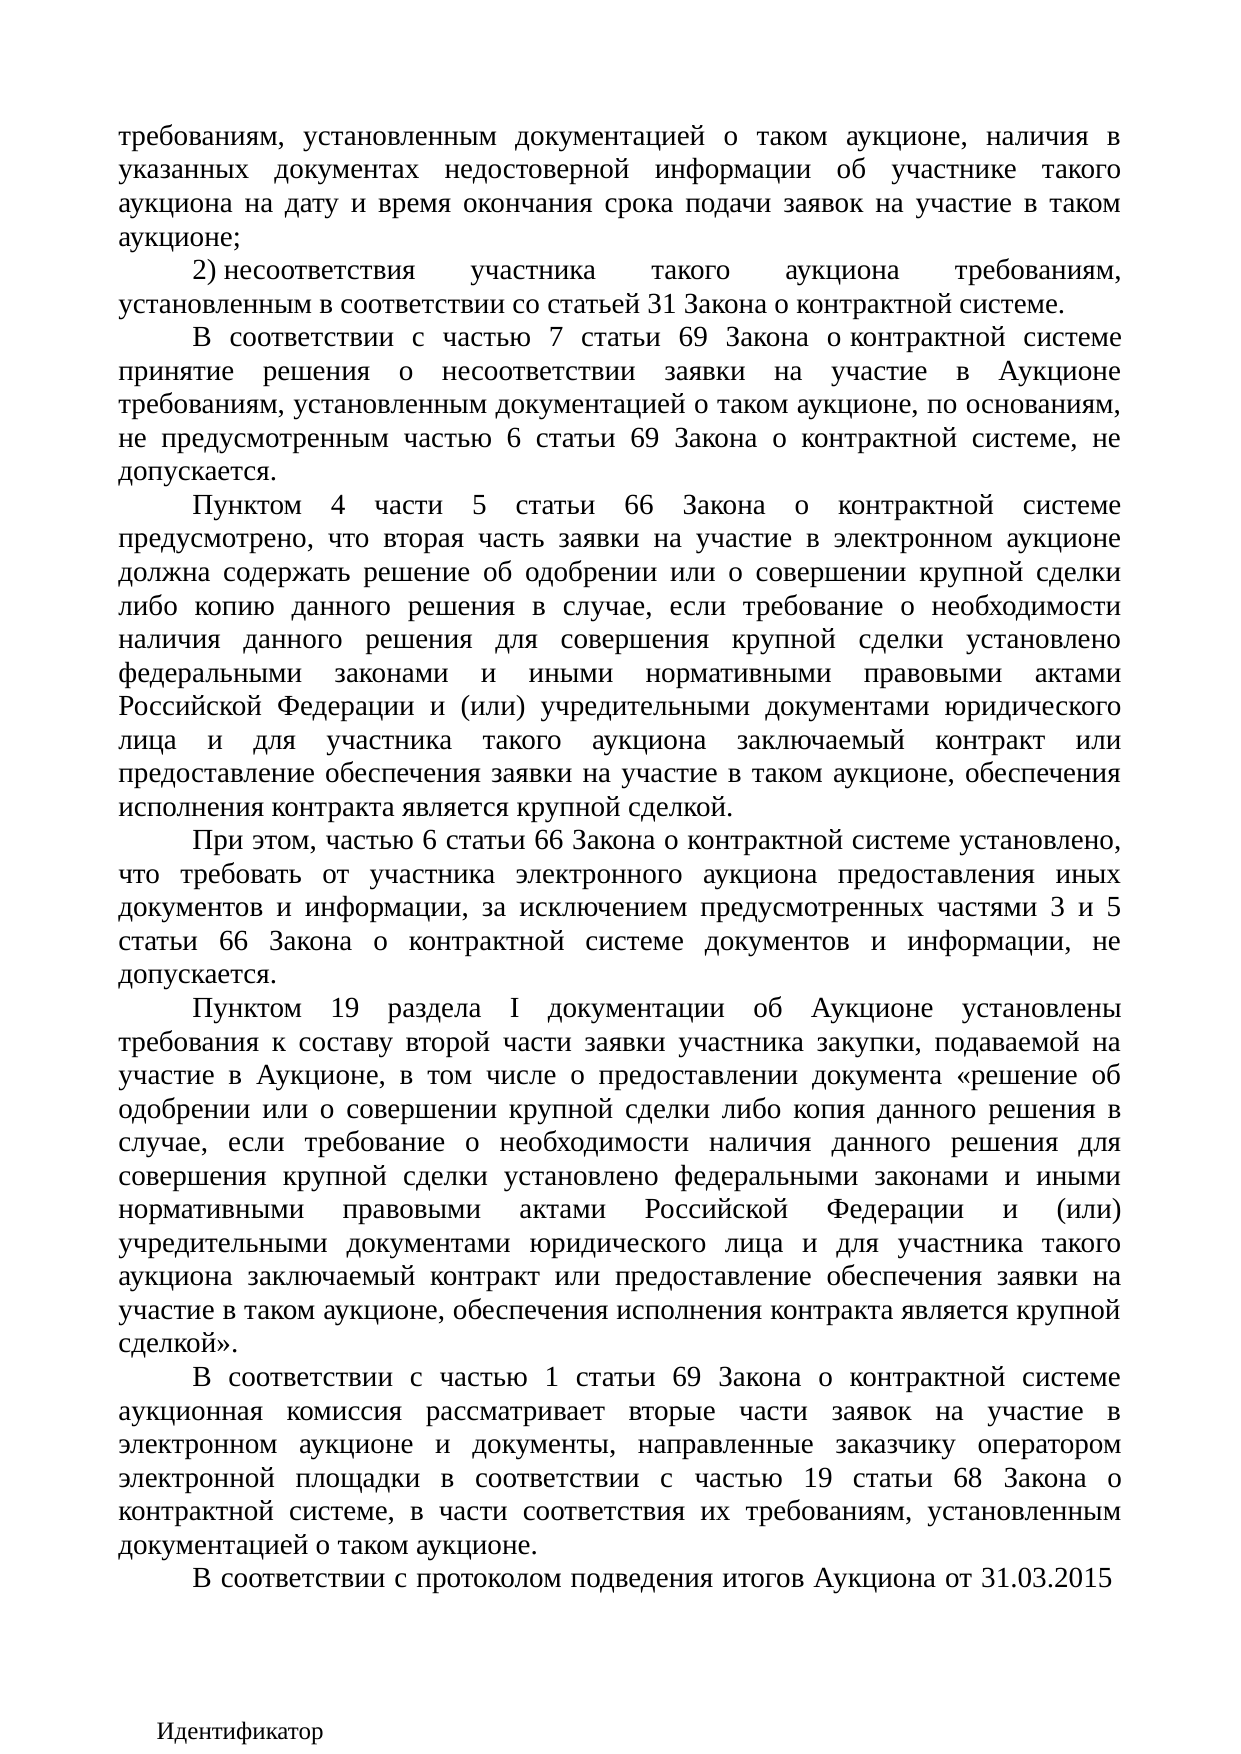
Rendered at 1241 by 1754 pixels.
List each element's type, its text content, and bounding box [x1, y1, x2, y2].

text Пунктом 4 части 5 статьи 66 Закона о контрактной системе предусмотрено, что вторая часть заявки на участие в электронном аукционе должна содержать решение об одобрении или о совершении крупной сделки либо копию данного решения в случае, если требование о необходимости наличия данного решения для совершения крупной сделки установлено федеральными законами и иными нормативными правовыми актами Российской Федерации и (или) учредительными документами юридического лица и для участника такого аукциона заключаемый контракт или предоставление обеспечения заявки на участие в таком аукционе, обеспечения исполнения контракта является крупной сделкой. [118, 487, 1122, 822]
text При этом, частью 6 статьи 66 Закона о контрактной системе установлено, что требовать от участника электронного аукциона предоставления иных документов и информации, за исключением предусмотренных частями 3 и 5 статьи 66 Закона о контрактной системе документов и информации, не допускается. [118, 822, 1122, 990]
text требованиям, установленным документацией о таком аукционе, наличия в указанных документах недостоверной информации об участнике такого аукциона на дату и время окончания срока подачи заявок на участие в таком аукционе; [118, 118, 1122, 252]
text В соответствии с частью 7 статьи 69 Закона о контрактной системе принятие решения о несоответствии заявки на участие в Аукционе требованиям, установленным документацией о таком аукционе, по основаниям, не предусмотренным частью 6 статьи 69 Закона о контрактной системе, не допускается. [118, 319, 1122, 487]
text 2) несоответствия участника такого аукциона требованиям, установленным в соответствии со статьей 31 Закона о контрактной системе. [118, 252, 1122, 319]
text В соответствии с частью 1 статьи 69 Закона о контрактной системе аукционная комиссия рассматривает вторые части заявок на участие в электронном аукционе и документы, направленные заказчику оператором электронной площадки в соответствии с частью 19 статьи 68 Закона о контрактной системе, в части соответствия их требованиям, установленным документацией о таком аукционе. [118, 1359, 1122, 1560]
text В соответствии с протоколом подведения итогов Аукциона от 31.03.2015 [118, 1560, 1122, 1594]
text Пунктом 19 раздела I документации об Аукционе установлены требования к составу второй части заявки участника закупки, подаваемой на участие в Аукционе, в том числе о предоставлении документа «решение об одобрении или о совершении крупной сделки либо копия данного решения в случае, если требование о необходимости наличия данного решения для совершения крупной сделки установлено федеральными законами и иными нормативными правовыми актами Российской Федерации и (или) учредительными документами юридического лица и для участника такого аукциона заключаемый контракт или предоставление обеспечения заявки на участие в таком аукционе, обеспечения исполнения контракта является крупной сделкой». [118, 990, 1122, 1359]
